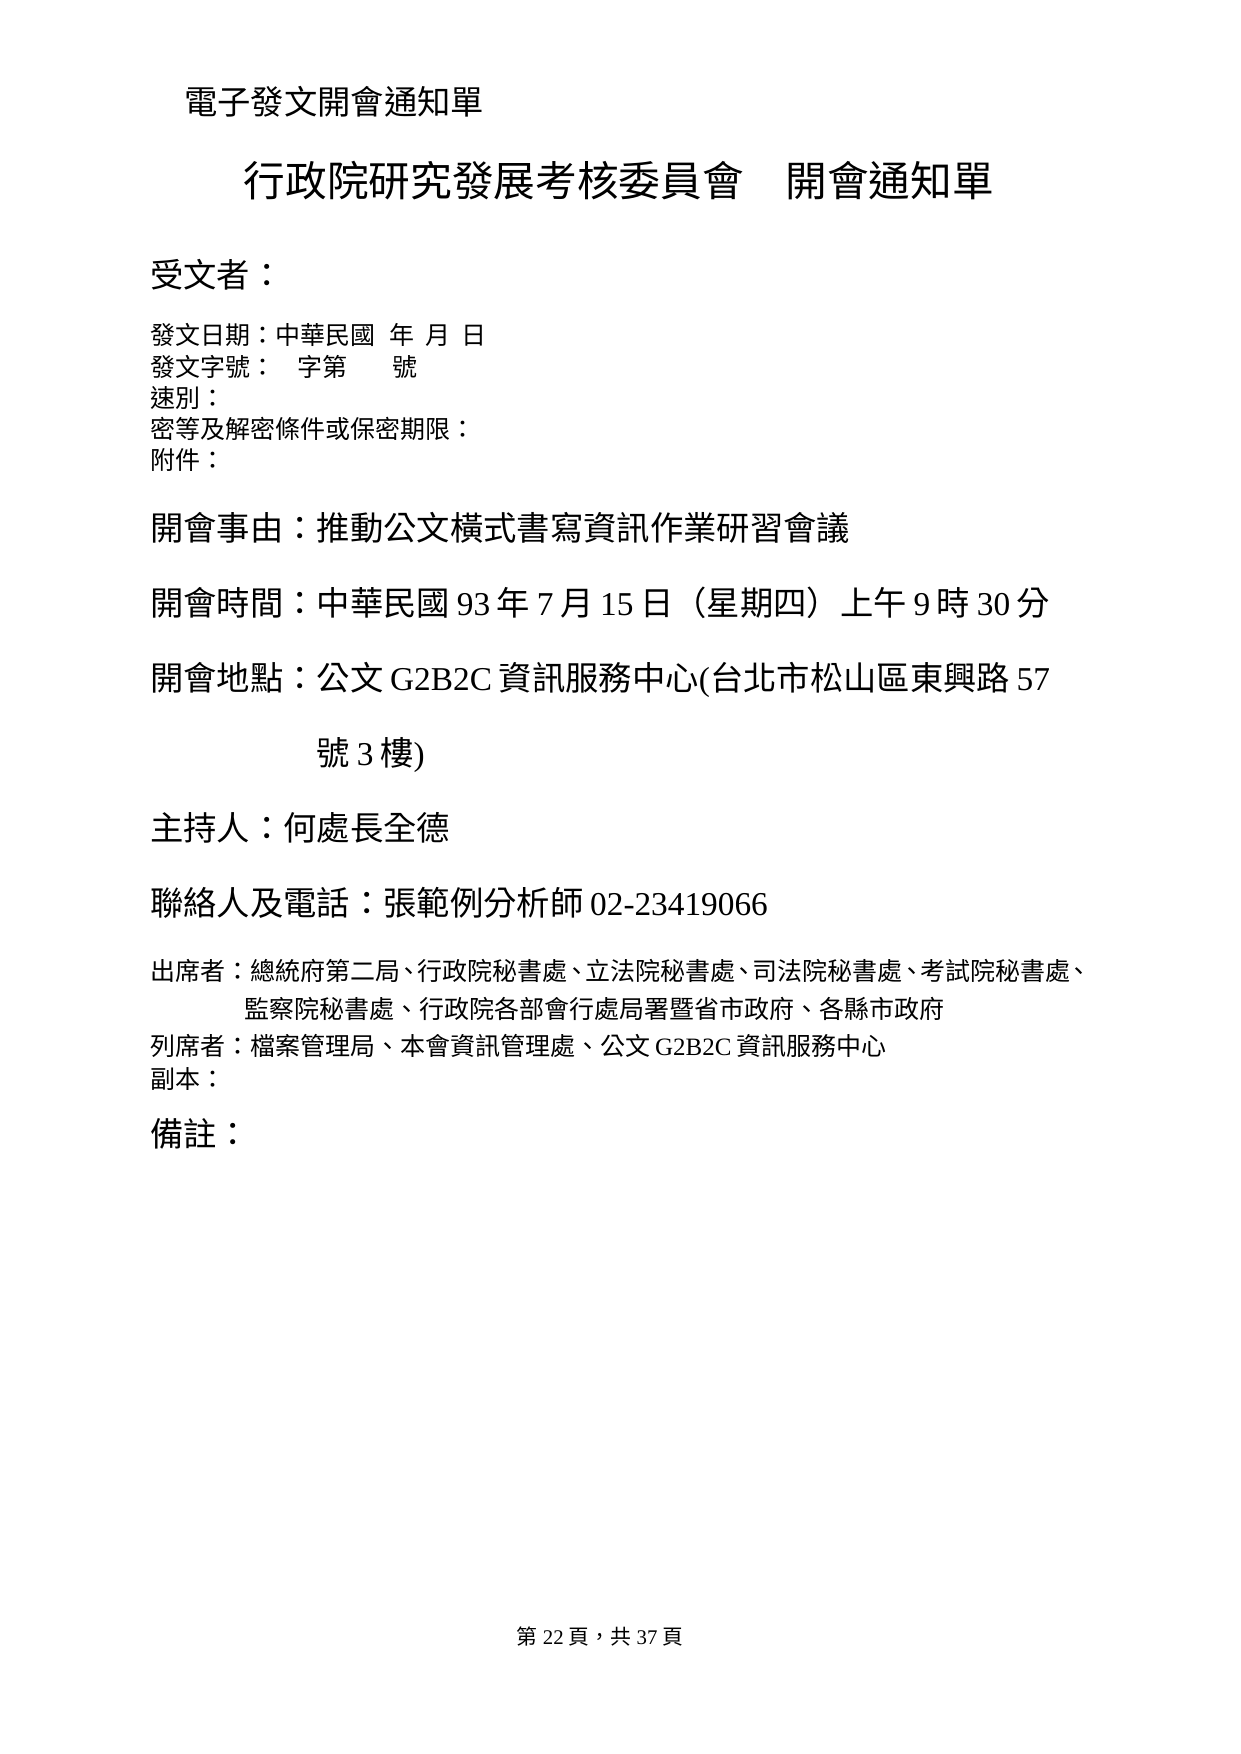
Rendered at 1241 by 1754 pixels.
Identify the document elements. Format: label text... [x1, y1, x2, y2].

text 副本： [150, 1063, 1087, 1095]
text 開會地點：公文G2B2C資訊服務中心(台北市松山區東興路57號3樓) [150, 638, 1087, 788]
text 主持人：何處長全德 [150, 788, 1087, 863]
text 行政院研究發展考核委員會 開會通知單 [150, 136, 1087, 211]
text 備註： [150, 1095, 1087, 1170]
text 發文字號： 字第 號 [150, 351, 1087, 382]
text 速別： [150, 382, 1087, 413]
text 密等及解密條件或保密期限： [150, 413, 1087, 445]
text 開會事由：推動公文橫式書寫資訊作業研習會議 [150, 488, 1087, 563]
text 發文日期：中華民國 年 月 日 [150, 320, 1087, 351]
text 列席者：檔案管理局、本會資訊管理處、公文G2B2C資訊服務中心 [150, 1026, 1087, 1063]
text 開會時間：中華民國93年7月15日（星期四）上午9時30分 [150, 563, 1087, 638]
text 聯絡人及電話：張範例分析師02-23419066 [150, 863, 1087, 938]
text 電子發文開會通知單 [184, 88, 604, 121]
text 附件： [150, 445, 1087, 476]
text 出席者：總統府第二局、行政院秘書處、立法院秘書處、司法院秘書處、考試院秘書處、監察院秘書處、行政院各部會行處局署暨省市政府、各縣市政府 [150, 951, 1087, 1026]
text 受文者： [150, 249, 1087, 297]
